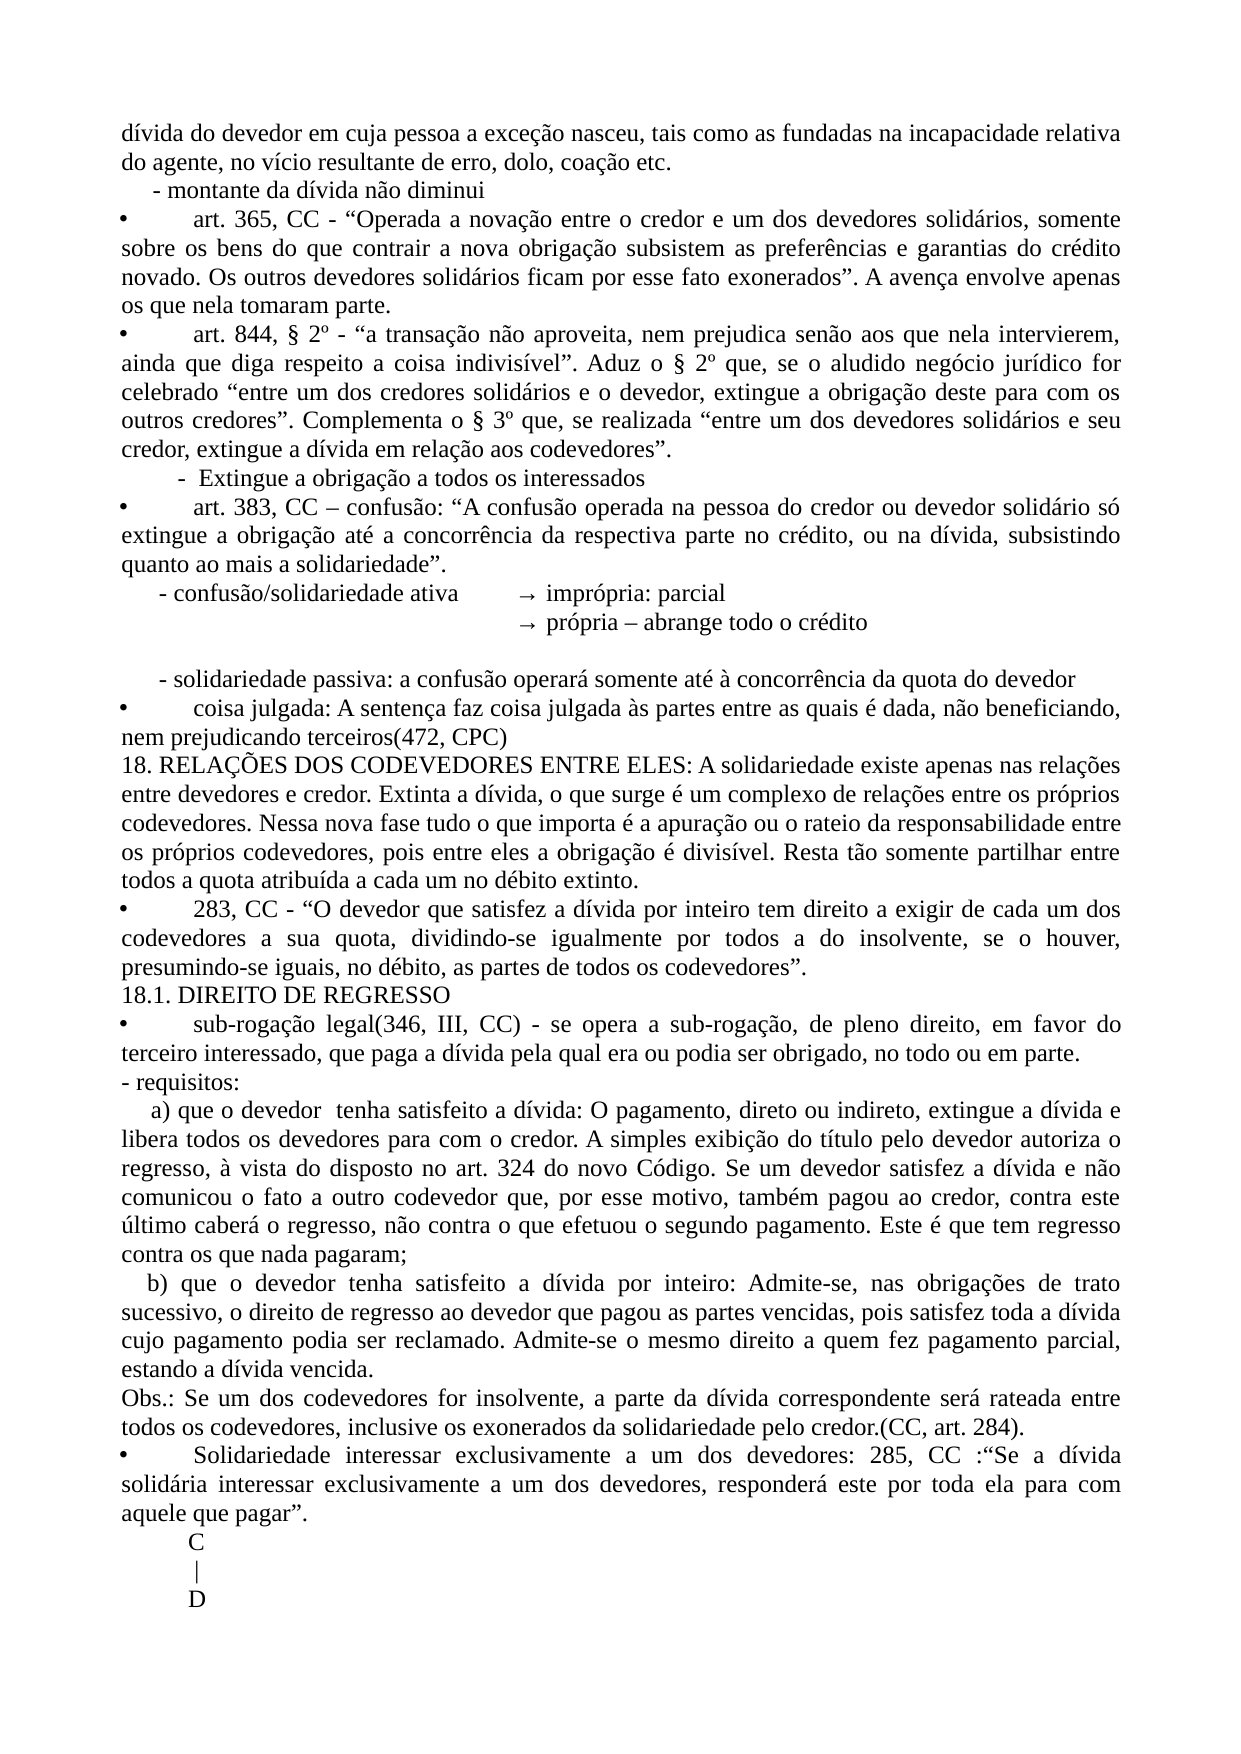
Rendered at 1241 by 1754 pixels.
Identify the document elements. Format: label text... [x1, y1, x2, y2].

list Obs.: Se um dos codevedores for insolvente, a parte da dívida correspondente será rateada entre todos os codevedores, inclusive os exonerados da solidariedade pelo credor.(CC, art. 284). [119, 1383, 1122, 1441]
list a) que o devedor tenha satisfeito a dívida: O pagamento, direto ou indireto, extingue a dívida e libera todos os devedores para com o credor. A simples exibição do título pelo devedor autoriza o regresso, à vista do disposto no art. 324 do novo Código. Se um devedor satisfez a dívida e não comunicou o fato a outro codevedor que, por esse motivo, também pagou ao credor, contra este último caberá o regresso, não contra o que efetuou o segundo pagamento. Este é que tem regresso contra os que nada pagaram; [119, 1096, 1122, 1268]
text | [119, 1556, 1122, 1584]
list art. 365, CC - “Operada a novação entre o credor e um dos devedores solidários, somente sobre os bens do que contrair a nova obrigação subsistem as preferências e garantias do crédito novado. Os outros devedores solidários ficam por esse fato exonerados”. A avença envolve apenas os que nela tomaram parte. [119, 204, 1122, 319]
list dívida do devedor em cuja pessoa a exceção nasceu, tais como as fundadas na incapacidade relativa do agente, no vício resultante de erro, dolo, coação etc. [119, 118, 1122, 176]
list art. 844, § 2º - “a transação não aproveita, nem prejudica senão aos que nela intervierem, ainda que diga respeito a coisa indivisível”. Aduz o § 2º que, se o aludido negócio jurídico for celebrado “entre um dos credores solidários e o devedor, extingue a obrigação deste para com os outros credores”. Complementa o § 3º que, se realizada “entre um dos devedores solidários e seu credor, extingue a dívida em relação aos codevedores”. [119, 319, 1122, 463]
text D [119, 1584, 1122, 1613]
list art. 383, CC – confusão: “A confusão operada na pessoa do credor ou devedor solidário só extingue a obrigação até a concorrência da respectiva parte no crédito, ou na dívida, subsistindo quanto ao mais a solidariedade”. [119, 492, 1122, 578]
list - confusão/solidariedade ativa → imprópria: parcial [119, 578, 1122, 607]
list b) que o devedor tenha satisfeito a dívida por inteiro: Admite-se, nas obrigações de trato sucessivo, o direito de regresso ao devedor que pagou as partes vencidas, pois satisfez toda a dívida cujo pagamento podia ser reclamado. Admite-se o mesmo direito a quem fez pagamento parcial, estando a dívida vencida. [119, 1268, 1122, 1383]
list - solidariedade passiva: a confusão operará somente até à concorrência da quota do devedor [119, 664, 1122, 693]
list 283, CC - “O devedor que satisfez a dívida por inteiro tem direito a exigir de cada um dos codevedores a sua quota, dividindo-se igualmente por todos a do insolvente, se o houver, presumindo-se iguais, no débito, as partes de todos os codevedores”. [119, 894, 1122, 981]
list 18. RELAÇÕES DOS CODEVEDORES ENTRE ELES: A solidariedade existe apenas nas relações entre devedores e credor. Extinta a dívida, o que surge é um complexo de relações entre os próprios codevedores. Nessa nova fase tudo o que importa é a apuração ou o rateio da responsabilidade entre os próprios codevedores, pois entre eles a obrigação é divisível. Resta tão somente partilhar entre todos a quota atribuída a cada um no débito extinto. [119, 751, 1122, 894]
list Solidariedade interessar exclusivamente a um dos devedores: 285, CC :“Se a dívida solidária interessar exclusivamente a um dos devedores, responderá este por toda ela para com aquele que pagar”. [119, 1441, 1122, 1527]
list - Extingue a obrigação a todos os interessados [119, 463, 1122, 492]
list coisa julgada: A sentença faz coisa julgada às partes entre as quais é dada, não beneficiando, nem prejudicando terceiros(472, CPC) [119, 693, 1122, 751]
list - montante da dívida não diminui [119, 176, 1122, 204]
list sub-rogação legal(346, III, CC) - se opera a sub-rogação, de pleno direito, em favor do terceiro interessado, que paga a dívida pela qual era ou podia ser obrigado, no todo ou em parte. [119, 1009, 1122, 1067]
list → própria – abrange todo o crédito [119, 607, 1122, 636]
list 18.1. DIREITO DE REGRESSO [119, 981, 1122, 1009]
text C [119, 1527, 1122, 1556]
list - requisitos: [119, 1067, 1122, 1096]
